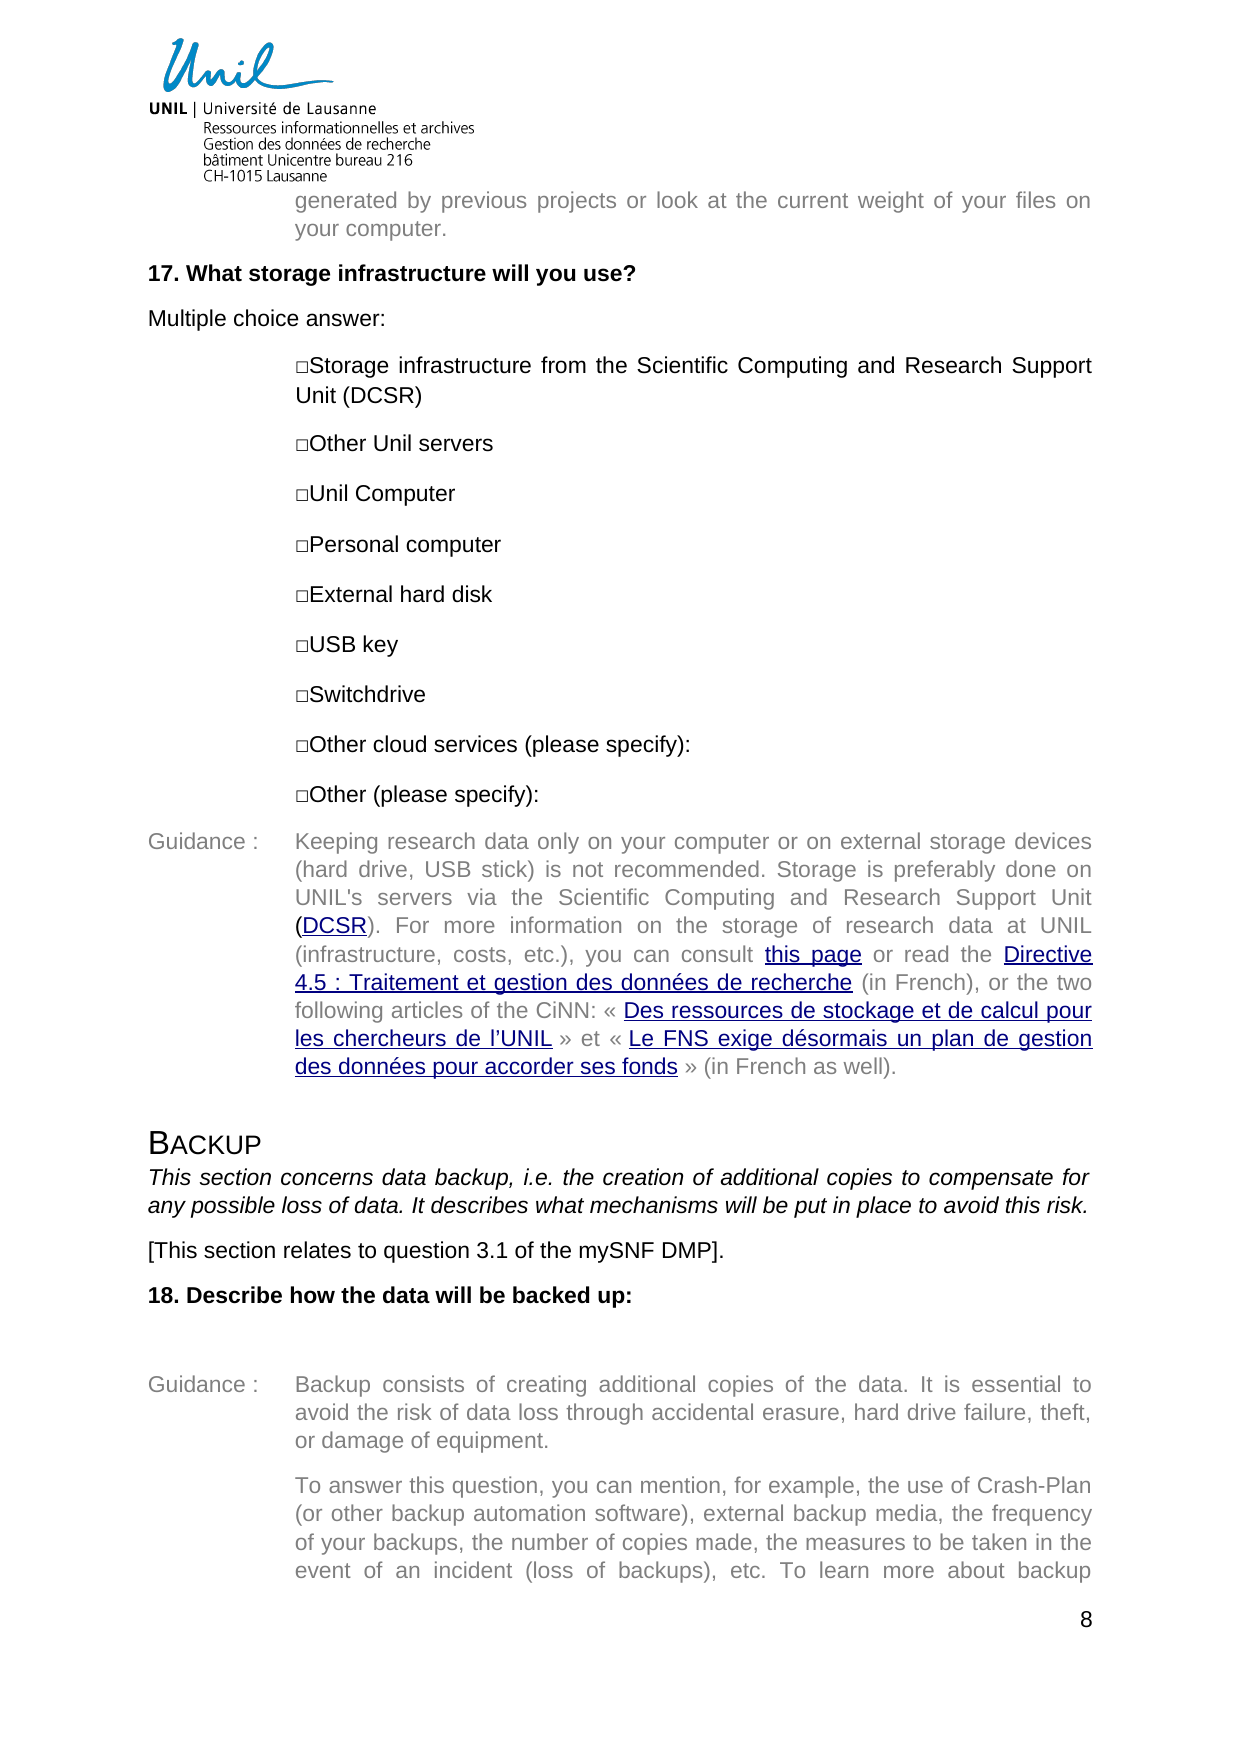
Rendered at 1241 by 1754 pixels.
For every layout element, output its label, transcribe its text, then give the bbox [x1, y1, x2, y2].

text ☐Other (please specify): [295, 778, 1093, 809]
text ☐USB key [295, 628, 1093, 659]
text ☐External hard disk [295, 578, 1093, 609]
text 18. Describe how the data will be backed up: [148, 1282, 1093, 1308]
subtitle Backup [148, 1123, 1093, 1161]
text ☐Other cloud services (please specify): [295, 728, 1093, 759]
text Guidance : Backup consists of creating additional copies of the data. It is essential to avoid the risk of data loss through accidental erasure, hard drive failure, theft, or damage of equipment. [148, 1371, 1093, 1454]
text ☐Unil Computer [295, 477, 1093, 509]
text ☐Switchdrive [295, 678, 1093, 709]
text Multiple choice answer: [148, 305, 1093, 331]
text [This section relates to question 3.1 of the mySNF DMP]. [148, 1237, 1093, 1263]
text Guidance : Keeping research data only on your computer or on external storage devices (hard drive, USB stick) is not recommended. Storage is preferably done on UNIL's servers via the Scientific Computing and Research Support Unit (DCSR). For more information on the storage of research data at UNIL (infrastructure, costs, etc.), you can consult this page or read the Directive 4.5 : Traitement et gestion des données de recherche (in French), or the two following articles of the CiNN: « Des ressources de stockage et de calcul pour les chercheurs de l’UNIL » et « Le FNS exige désormais un plan de gestion des données pour accorder ses fonds » (in French as well). [148, 828, 1093, 1079]
text This section concerns data backup, i.e. the creation of additional copies to compensate for any possible loss of data. It describes what mechanisms will be put in place to avoid this risk. [148, 1164, 1093, 1218]
text ☐Storage infrastructure from the Scientific Computing and Research Support Unit (DCSR) [295, 349, 1093, 409]
text 17. What storage infrastructure will you use? [148, 260, 1093, 286]
text ☐Other Unil servers [295, 427, 1093, 458]
text generated by previous projects or look at the current weight of your files on your computer. [148, 187, 1093, 241]
text ☐Personal computer [295, 527, 1093, 559]
text To answer this question, you can mention, for example, the use of Crash-Plan (or other backup automation software), external backup media, the frequency of your backups, the number of copies made, the measures to be taken in the event of an incident (loss of backups), etc. To learn more about backup [294, 1472, 1093, 1583]
